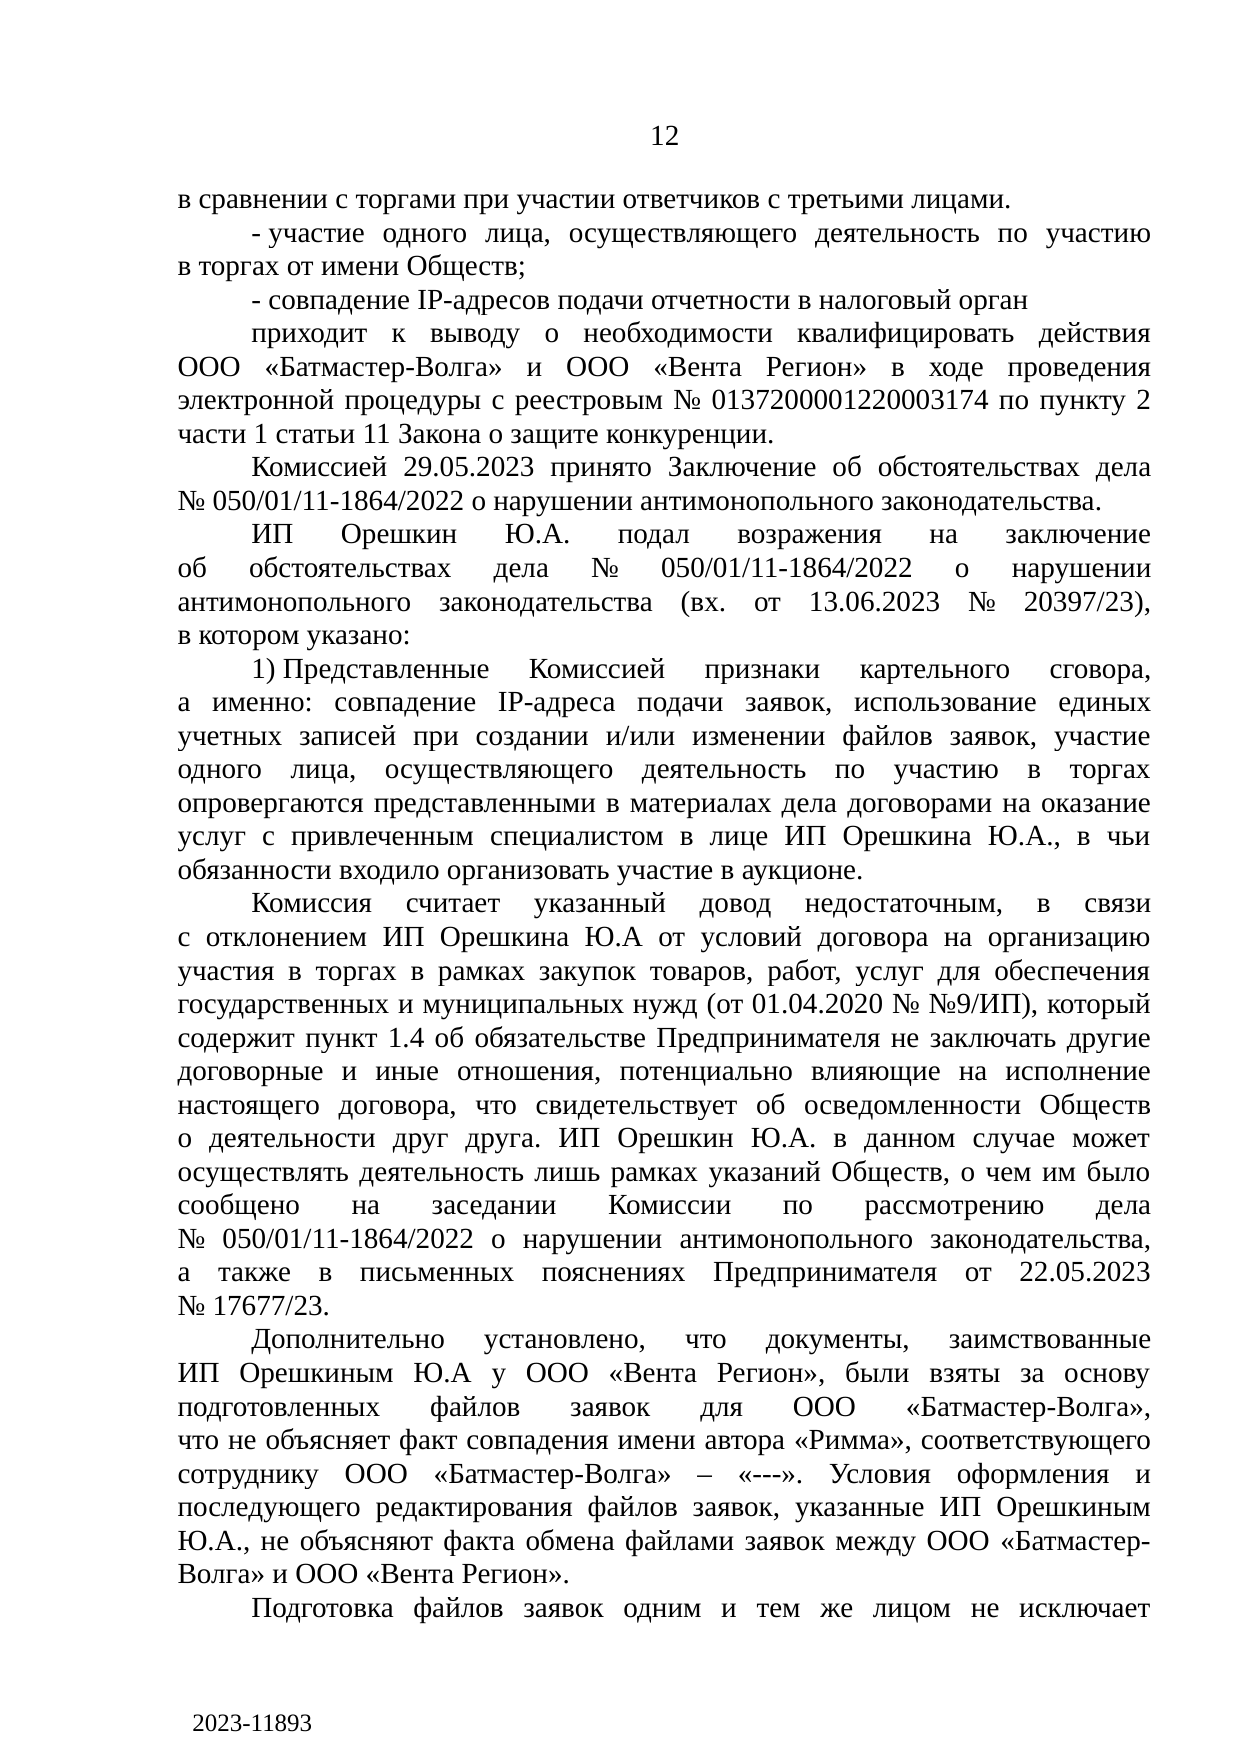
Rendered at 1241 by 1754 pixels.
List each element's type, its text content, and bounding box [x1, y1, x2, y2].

text Комиссия считает указанный довод недостаточным, в связи с отклонением ИП Орешкина Ю.А от условий договора на организацию участия в торгах в рамках закупок товаров, работ, услуг для обеспечения государственных и муниципальных нужд (от 01.04.2020 № №9/ИП), который содержит пункт 1.4 об обязательстве Предпринимателя не заключать другие договорные и иные отношения, потенциально влияющие на исполнение настоящего договора, что свидетельствует об осведомленности Обществ о деятельности друг друга. ИП Орешкин Ю.А. в данном случае может осуществлять деятельность лишь рамках указаний Обществ, о чем им было сообщено на заседании Комиссии по рассмотрению дела № 050/01/11-1864/2022 о нарушении антимонопольного законодательства, а также в письменных пояснениях Предпринимателя от 22.05.2023 № 17677/23. [177, 886, 1152, 1322]
text приходит к выводу о необходимости квалифицировать действия ООО «Батмастер-Волга» и ООО «Вента Регион» в ходе проведения электронной процедуры с реестровым № 0137200001220003174 по пункту 2 части 1 статьи 11 Закона о защите конкуренции. [177, 315, 1152, 449]
text ИП Орешкин Ю.А. подал возражения на заключение об обстоятельствах дела № 050/01/11-1864/2022 о нарушении антимонопольного законодательства (вх. от 13.06.2023 № 20397/23), в котором указано: [177, 517, 1152, 651]
text Дополнительно установлено, что документы, заимствованные ИП Орешкиным Ю.А у ООО «Вента Регион», были взяты за основу подготовленных файлов заявок для ООО «Батмастер-Волга», что не объясняет факт совпадения имени автора «Римма», соответствующего сотруднику ООО «Батмастер-Волга» – «---». Условия оформления и последующего редактирования файлов заявок, указанные ИП Орешкиным Ю.А., не объясняют факта обмена файлами заявок между ООО «Батмастер-Волга» и ООО «Вента Регион». [177, 1322, 1152, 1590]
text Подготовка файлов заявок одним и тем же лицом не исключает [177, 1590, 1152, 1623]
text - совпадение IP-адресов подачи отчетности в налоговый орган [177, 282, 1152, 315]
text в сравнении с торгами при участии ответчиков с третьими лицами. [177, 181, 1152, 215]
text - участие одного лица, осуществляющего деятельность по участию в торгах от имени Обществ; [177, 215, 1152, 282]
text 1) Представленные Комиссией признаки картельного сговора, а именно: совпадение IP-адреса подачи заявок, использование единых учетных записей при создании и/или изменении файлов заявок, участие одного лица, осуществляющего деятельность по участию в торгах опровергаются представленными в материалах дела договорами на оказание услуг с привлеченным специалистом в лице ИП Орешкина Ю.А., в чьи обязанности входило организовать участие в аукционе. [177, 651, 1152, 886]
text Комиссией 29.05.2023 принято Заключение об обстоятельствах дела № 050/01/11-1864/2022 о нарушении антимонопольного законодательства. [177, 449, 1152, 517]
